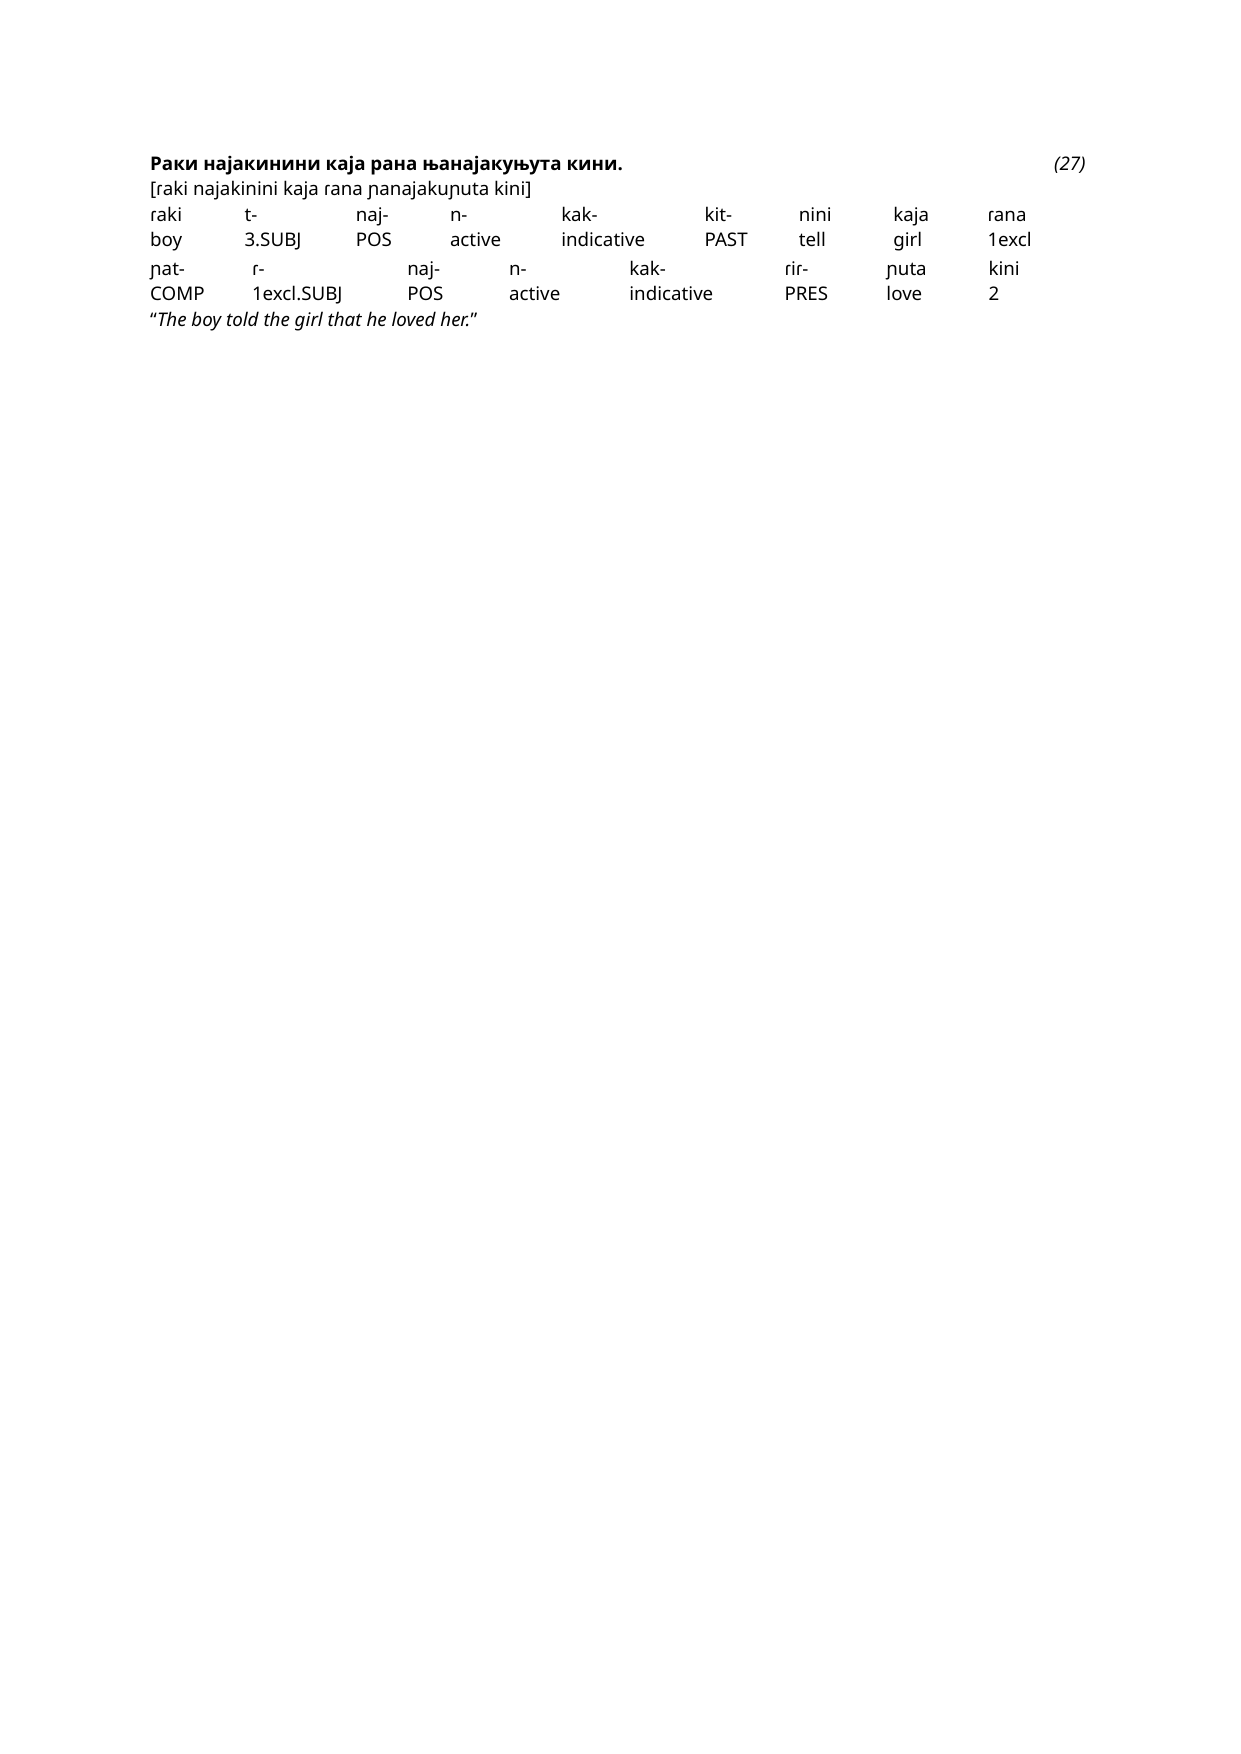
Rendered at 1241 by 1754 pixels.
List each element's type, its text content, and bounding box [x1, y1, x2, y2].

table_header t- [244, 201, 356, 227]
table_header ɲuta [886, 255, 988, 280]
table_cell indicative [561, 227, 704, 252]
table_cell girl [893, 227, 987, 252]
table_header ɾiɾ- [784, 255, 886, 280]
table_cell active [509, 280, 629, 306]
table_header nini [799, 201, 893, 227]
table_cell POS [356, 227, 450, 252]
table_header ɲat- [150, 255, 252, 280]
table_header kak- [561, 201, 704, 227]
text “The boy told the girl that he loved her.” [150, 306, 1090, 331]
table_header n- [509, 255, 629, 280]
table_cell love [886, 280, 988, 306]
table_header kit- [704, 201, 799, 227]
table_cell 1excl [987, 227, 1090, 252]
table_header naj- [407, 255, 509, 280]
table_cell boy [150, 227, 244, 252]
table_cell PRES [784, 280, 886, 306]
table_cell 2 [988, 280, 1090, 306]
table_header naj- [356, 201, 450, 227]
table_cell 3.SUBJ [244, 227, 356, 252]
table_cell active [450, 227, 561, 252]
table_header kaja [893, 201, 987, 227]
table_cell COMP [150, 280, 252, 306]
table_header kak- [629, 255, 784, 280]
table_header kini [988, 255, 1090, 280]
table_cell 1excl.SUBJ [252, 280, 407, 306]
text Раки најакинини каја рана њанајакуњута кини. (27) [150, 150, 1090, 176]
text [ɾaki najakinini kaja ɾana ɲanajakuɲuta kini] [150, 176, 1090, 201]
table_header ɾaki [150, 201, 244, 227]
table_header ɾ- [252, 255, 407, 280]
table_cell PAST [704, 227, 799, 252]
table_cell POS [407, 280, 509, 306]
table_header n- [450, 201, 561, 227]
table_cell tell [799, 227, 893, 252]
table_header ɾana [987, 201, 1090, 227]
table_cell indicative [629, 280, 784, 306]
